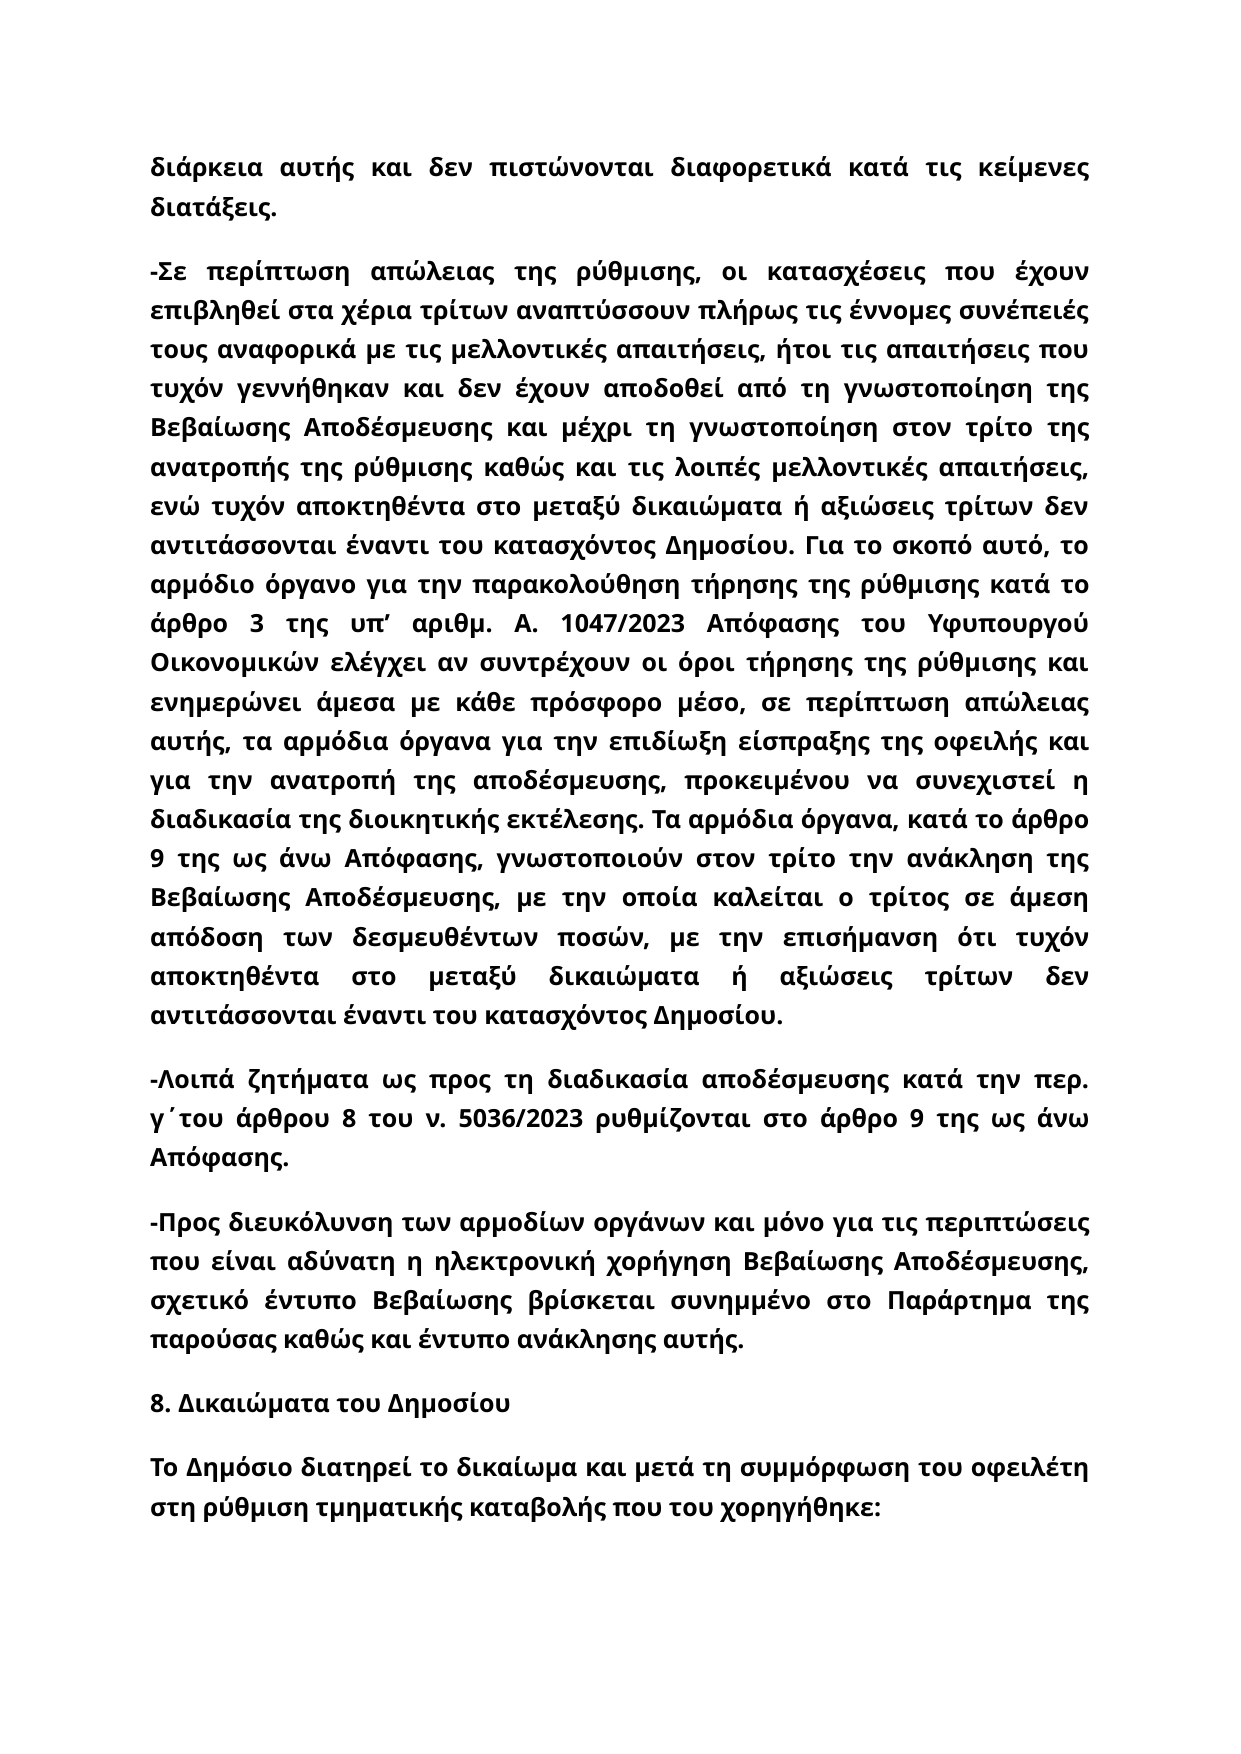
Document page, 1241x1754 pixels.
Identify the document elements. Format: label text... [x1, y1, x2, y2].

text -Προς διευκόλυνση των αρμοδίων οργάνων και μόνο για τις περιπτώσεις που είναι αδύνατη η ηλεκτρονική χορήγηση Βεβαίωσης Αποδέσμευσης, σχετικό έντυπο Βεβαίωσης βρίσκεται συνημμένο στο Παράρτημα της παρούσας καθώς και έντυπο ανάκλησης αυτής. [150, 1204, 1090, 1356]
text διάρκεια αυτής και δεν πιστώνονται διαφορετικά κατά τις κείμενες διατάξεις. [150, 150, 1090, 223]
text Το Δημόσιο διατηρεί το δικαίωμα και μετά τη συμμόρφωση του οφειλέτη στη ρύθμιση τμηματικής καταβολής που του χορηγήθηκε: [150, 1450, 1090, 1523]
text 8. Δικαιώματα του Δημοσίου [150, 1386, 1090, 1420]
text -Λοιπά ζητήματα ως προς τη διαδικασία αποδέσμευσης κατά την περ. γ΄του άρθρου 8 του ν. 5036/2023 ρυθμίζονται στο άρθρο 9 της ως άνω Απόφασης. [150, 1062, 1090, 1174]
text -Σε περίπτωση απώλειας της ρύθμισης, οι κατασχέσεις που έχουν επιβληθεί στα χέρια τρίτων αναπτύσσουν πλήρως τις έννομες συνέπειές τους αναφορικά με τις μελλοντικές απαιτήσεις, ήτοι τις απαιτήσεις που τυχόν γεννήθηκαν και δεν έχουν αποδοθεί από τη γνωστοποίηση της Βεβαίωσης Αποδέσμευσης και μέχρι τη γνωστοποίηση στον τρίτο της ανατροπής της ρύθμισης καθώς και τις λοιπές μελλοντικές απαιτήσεις, ενώ τυχόν αποκτηθέντα στο μεταξύ δικαιώματα ή αξιώσεις τρίτων δεν αντιτάσσονται έναντι του κατασχόντος Δημοσίου. Για το σκοπό αυτό, το αρμόδιο όργανο για την παρακολούθηση τήρησης της ρύθμισης κατά το άρθρο 3 της υπ’ αριθμ. Α. 1047/2023 Απόφασης του Υφυπουργού Οικονομικών ελέγχει αν συντρέχουν οι όροι τήρησης της ρύθμισης και ενημερώνει άμεσα με κάθε πρόσφορο μέσο, σε περίπτωση απώλειας αυτής, τα αρμόδια όργανα για την επιδίωξη είσπραξης της οφειλής και για την ανατροπή της αποδέσμευσης, προκειμένου να συνεχιστεί η διαδικασία της διοικητικής εκτέλεσης. Τα αρμόδια όργανα, κατά το άρθρο 9 της ως άνω Απόφασης, γνωστοποιούν στον τρίτο την ανάκληση της Βεβαίωσης Αποδέσμευσης, με την οποία καλείται ο τρίτος σε άμεση απόδοση των δεσμευθέντων ποσών, με την επισήμανση ότι τυχόν αποκτηθέντα στο μεταξύ δικαιώματα ή αξιώσεις τρίτων δεν αντιτάσσονται έναντι του κατασχόντος Δημοσίου. [150, 253, 1090, 1032]
